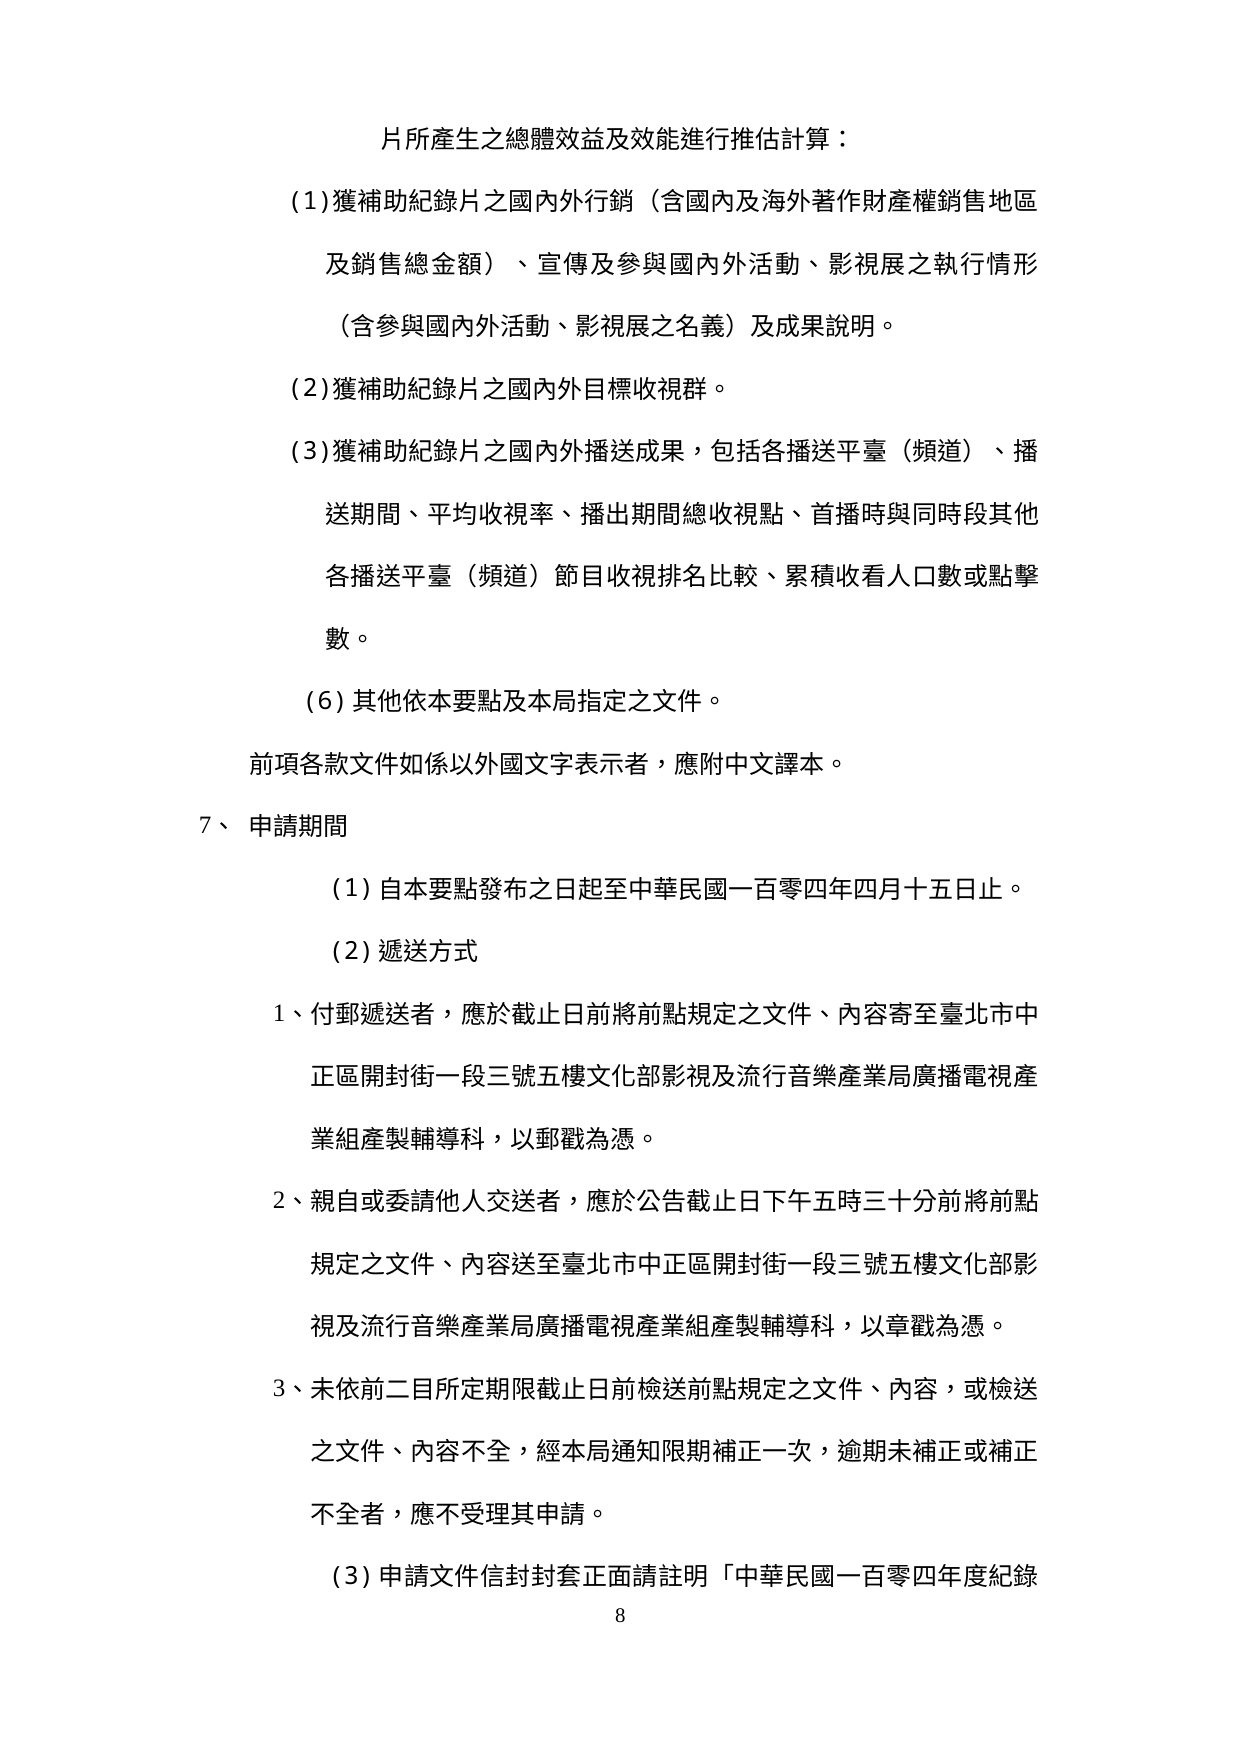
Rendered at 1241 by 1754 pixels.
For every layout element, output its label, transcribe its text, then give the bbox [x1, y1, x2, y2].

table_cell 申請期間 自本要點發布之日起至中華民國一百零四年四月十五日止。 遞送方式 付郵遞送者，應於截止日前將前點規定之文件、內容寄至臺北市中正區開封街一段三號五樓文化部影視及流行音樂產業局廣播電視產業組產製輔導科，以郵戳為憑。 親自或委請他人交送者，應於公告截止日下午五時三十分前將前點規定之文件、內容送至臺北市中正區開封街一段三號五樓文化部影視及流行音樂產業局廣播電視產業組產製輔導科，以章戳為憑。 未依前二目所定期限截止日前檢送前點規定之文件、內容，或檢送之文件、內容不全，經本局通知限期補正一次，逾期未補正或補正不全者，應不受理其申請。 申請文件信封封套正面請註明「中華民國一百零四年度紀錄片補助要點申請案」。繳交之申請資料不論獲選補助與否，概不退還。 [188, 783, 1051, 1596]
table_cell 企畫書內容 申請者應檢附企畫書一式十份，以A4橫書雙頁繕寫，並應包含下列各款文件、內容： 申請者資格文件 公司（商業）登記證明文件或法人登記證書影本。 電影片製作業許可證、電視事業電視執照、衛星廣播電視事業執照、廣播電視節目供應事業之電視節目製作業或有線廣播電視系統經營執照影本。 製作企畫說明 申請者現況及過去實績說明，含： 基本資料。 最近三年紀錄片製作簡歷、收視成效、海外行銷著作財產權交易情形、獲政府補助或委託製作之電視節目、電影片、紀錄片及其執行進度。 最近三年資產負債表及損益表。其設立未滿三年者，就其設立期間檢附。 申請補助之紀錄片說明，含： 紀錄片名稱、發音語言。 完成帶之總集數、每集長度及全案總長度。 拍攝主題說明、故事大綱及分場大綱，如係系列型紀錄片，並應檢附該系列中之各主題，並分列主題說明、故事大綱、分項大綱及全系列每季預定完成之項目大綱。 申請補助之紀錄片於第七點第一款、第二款規定之申請截止日前已開拍者，應檢附該紀錄片三至五分鐘樣帶或片花；申請補助紀錄片於第七點第一款、第二款規定之申請截止日前尚未開拍者，則應檢附十分鐘以上之導演過往作品剪輯。上述樣帶、片花及導演過往作品剪輯應錄製於影音檔案為mpeg.格式或完整可播放之DVD格式之DVD光碟。 應載明故事大綱、分場大綱或項目大綱係自創或取材他人之作品或創意改編。如係改編自他人著作者，應檢附原著及該著作之著作財產權人同意改編之書面授權文件。 預估製作期間說明：應載明籌備、拍攝（含地點）、粗剪、後製、完成及公開播送各階段起訖時間。其於申請日前已開拍者，並應載明製作時間。 製作規格說明，含視訊、音訊規格及預定使用攝影機之攝影鏡頭、品牌、型號，可多重列舉。 預估經費說明，含平均每集經費預估明細表及總經費預估明細表，各項細目均應詳列，總金額應以稅後金額表示。 工作團隊說明：應檢附製作人、導演、編劇(如有參與製作)、演員（如有參與演出）、主持人（含旁白口述人員）、擔任攝影、燈光、收音、剪接、動畫及音效、顧問職務者之名單、經歷簡述、合作意向書之具體說明及國籍說明（具中華民國國籍者，應檢附身分證正反面影本）。 資金說明 應載明申請補助之紀錄片屬自資製作或合資製作。 申請補助之紀錄片屬自資製作者(指該紀錄片製作所需之全部成本均由申請者單獨出資，其資金來源包含但不限於融資、定期存款、動產質借、不動產抵押款、借貸款、捐贈款或已獲政府機關（構）之補助金)，應檢附自籌款來源規劃說明及相關證明文件。自籌款如為現金以外之財產者，應附其種類、數量及價格或估價之證明。如獲其他政府機關（構）者，應敘明該機關（構）名稱、補助金額及於自籌款中所占比率。 申請補助之紀錄片屬合資製作者： 應由符合第二點規定之申請者提出申請（可為單一申請者或由多數申請者共同提出申請），非由全部合資製作者提出申請時，應檢附其他合資製作者同意由申請者申請本補助之證明文件。 應提出申請者及其他合資製作者名稱、出資金額、出資比率及出資形式之說明，同時檢附申請者出資金額之來源規劃說明及相關證明文件。申請者及其他合資製作者之出資形式如為現金以外之財產者，應附其種類、數量及價格或估價之證明；申請補助之紀錄片獲其他政府機關（構）補助者，應列明政府機關（構）名稱、補助金額及占企畫書所附紀錄片預估製作成本總金額之比率。 應檢附合資製作契約書或意向書（契約書或意向書應載明申請者及其他合資製作者名稱、出資金額、出資比率及出資形式）。 非由全部合資製作者提出申請者，申請者應承諾負本要點及契約責任履行義務之證明文件。但第十三點至第十五點另有規定者，依各該規定辦理。 播送計畫 應註明預定播送之平臺及頻道名稱。 切結書內容，應包括以下項目： 承諾申請補助紀錄片之文件、資料及企畫書內容，均無虛偽不實之情事，且符合本要點規定。 承諾申請案如獲補助，不會將獲補助金受領資格全部或一部轉讓予他人。 承諾申請案如獲本局及其他政府機關（構）補助，獲補助者如使用補助金辦理採購，補助金額占採購金額半數以上，且補助金額在公告金額（新臺幣一百萬元）以上時，依政府採購法及其子法等相關規定辦理採購，並受本局及其他補助機關監督。 承諾申請案如獲補助，於參與國外活動、影視展及報名獎項時，以中華民國或臺灣之名義參加。 承諾申請案如獲補助，除具不可抗力因素外，於報名金鐘獎、金馬獎等國內影視競賽時，採用之參賽紀錄片名稱與核定獲補助紀錄片名稱同，並以獲補助者名義報名、參賽。 承諾申請案如獲補助，獲補助者無條件同意自簽約日起至本局核撥最後一期補助金次日起一年期間內，推派獲補助紀錄片工作團隊代表出席本局所指定之投融資、行銷、展覽、研討、講習及培訓課程等，並承諾洽邀獲補助紀錄片製作人、導演、演員（如有參與演出）、主持人或旁白等主創人員無償出席本局指定之重大展覽、行銷活動至少一場以上。 承諾申請案如獲補助，獲補助者同意自與本局簽訂補助契約之日起至本局核撥最後一期補助金次日起一年內，依本局指定期限及方式，無償提供獲補助紀錄片以下資料，並授權本局將前述相關資料提供給本局委託之第三人，就獲補助紀錄片所產生之總體效益及效能進行推估計算： 獲補助紀錄片之國內外行銷（含國內及海外著作財產權銷售地區及銷售總金額）、宣傳及參與國內外活動、影視展之執行情形（含參與國內外活動、影視展之名義）及成果說明。 獲補助紀錄片之國內外目標收視群。 獲補助紀錄片之國內外播送成果，包括各播送平臺（頻道）、播送期間、平均收視率、播出期間總收視點、首播時與同時段其他各播送平臺（頻道）節目收視排名比較、累積收看人口數或點擊數。 其他依本要點及本局指定之文件。 前項各款文件如係以外國文字表示者，應附中文譯本。 [188, 96, 1051, 783]
